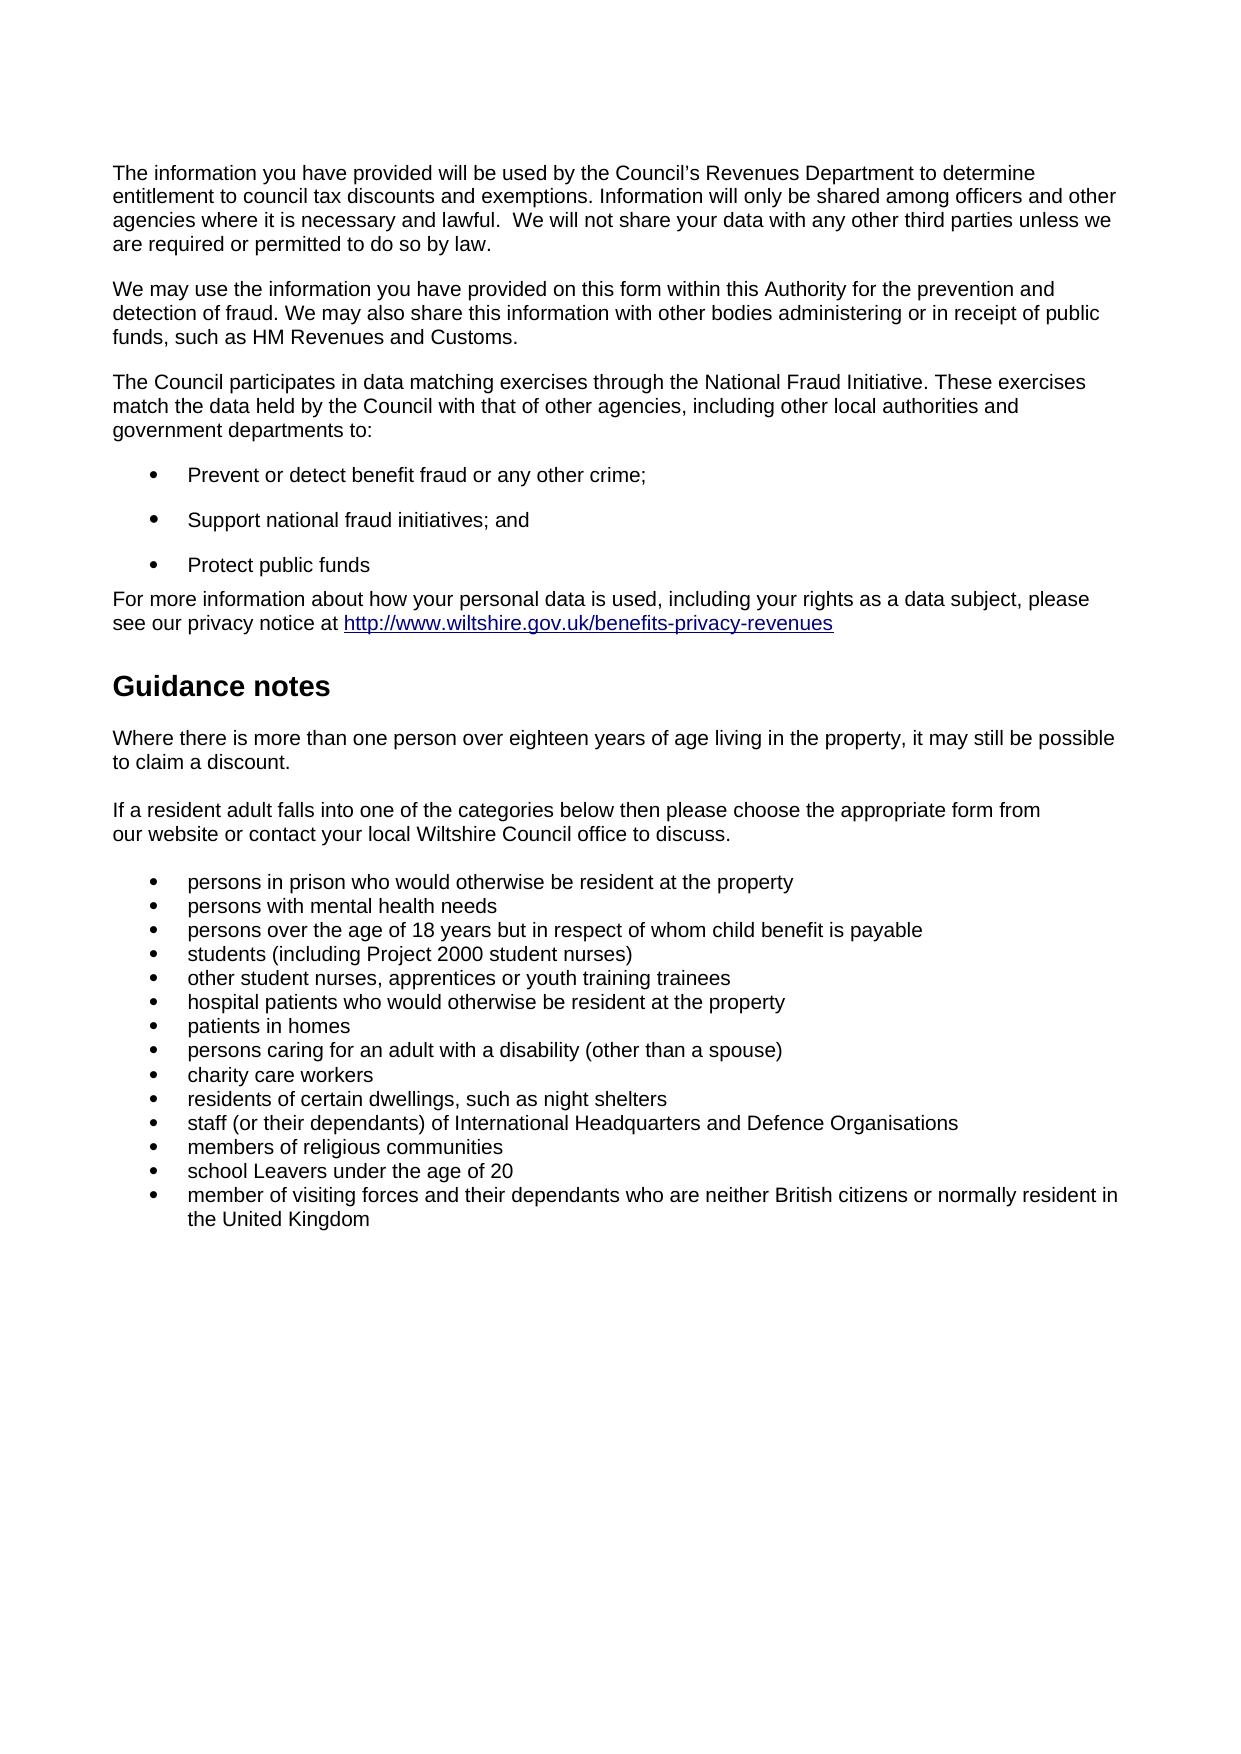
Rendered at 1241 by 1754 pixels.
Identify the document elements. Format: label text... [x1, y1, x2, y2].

text our website or contact your local Wiltshire Council office to discuss. [112, 822, 1121, 846]
text Where there is more than one person over eighteen years of age living in the property, it may still be possible [112, 726, 1121, 750]
list other student nurses, apprentices or youth training trainees [150, 966, 1121, 990]
list school Leavers under the age of 20 [150, 1159, 1121, 1183]
list Protect public funds [150, 553, 1121, 577]
text Guidance notes [112, 669, 1121, 702]
list Prevent or detect benefit fraud or any other crime; [150, 462, 1121, 487]
list students (including Project 2000 student nurses) [150, 942, 1121, 966]
list charity care workers [150, 1062, 1121, 1086]
list Support national fraud initiatives; and [150, 507, 1121, 532]
text to claim a discount. [112, 750, 1121, 774]
list persons with mental health needs [150, 894, 1121, 918]
list members of religious communities [150, 1134, 1121, 1159]
text If a resident adult falls into one of the categories below then please choose the appropriate form from [112, 798, 1121, 822]
text We may use the information you have provided on this form within this Authority for the prevention and detection of fraud. We may also share this information with other bodies administering or in receipt of public funds, such as HM Revenues and Customs. [112, 277, 1121, 349]
list residents of certain dwellings, such as night shelters [150, 1086, 1121, 1111]
text For more information about how your personal data is used, including your rights as a data subject, please see our privacy notice at http://www.wiltshire.gov.uk/benefits-privacy-revenues [112, 587, 1121, 635]
list member of visiting forces and their dependants who are neither British citizens or normally resident in the United Kingdom [150, 1183, 1121, 1231]
text The information you have provided will be used by the Council’s Revenues Department to determine entitlement to council tax discounts and exemptions. Information will only be shared among officers and other agencies where it is necessary and lawful. We will not share your data with any other third parties unless we are required or permitted to do so by law. [112, 160, 1121, 256]
list patients in homes [150, 1014, 1121, 1038]
list hospital patients who would otherwise be resident at the property [150, 990, 1121, 1014]
list persons over the age of 18 years but in respect of whom child benefit is payable [150, 918, 1121, 942]
list persons caring for an adult with a disability (other than a spouse) [150, 1038, 1121, 1062]
text The Council participates in data matching exercises through the National Fraud Initiative. These exercises match the data held by the Council with that of other agencies, including other local authorities and government departments to: [112, 370, 1121, 442]
list persons in prison who would otherwise be resident at the property [150, 870, 1121, 894]
list staff (or their dependants) of International Headquarters and Defence Organisations [150, 1111, 1121, 1134]
